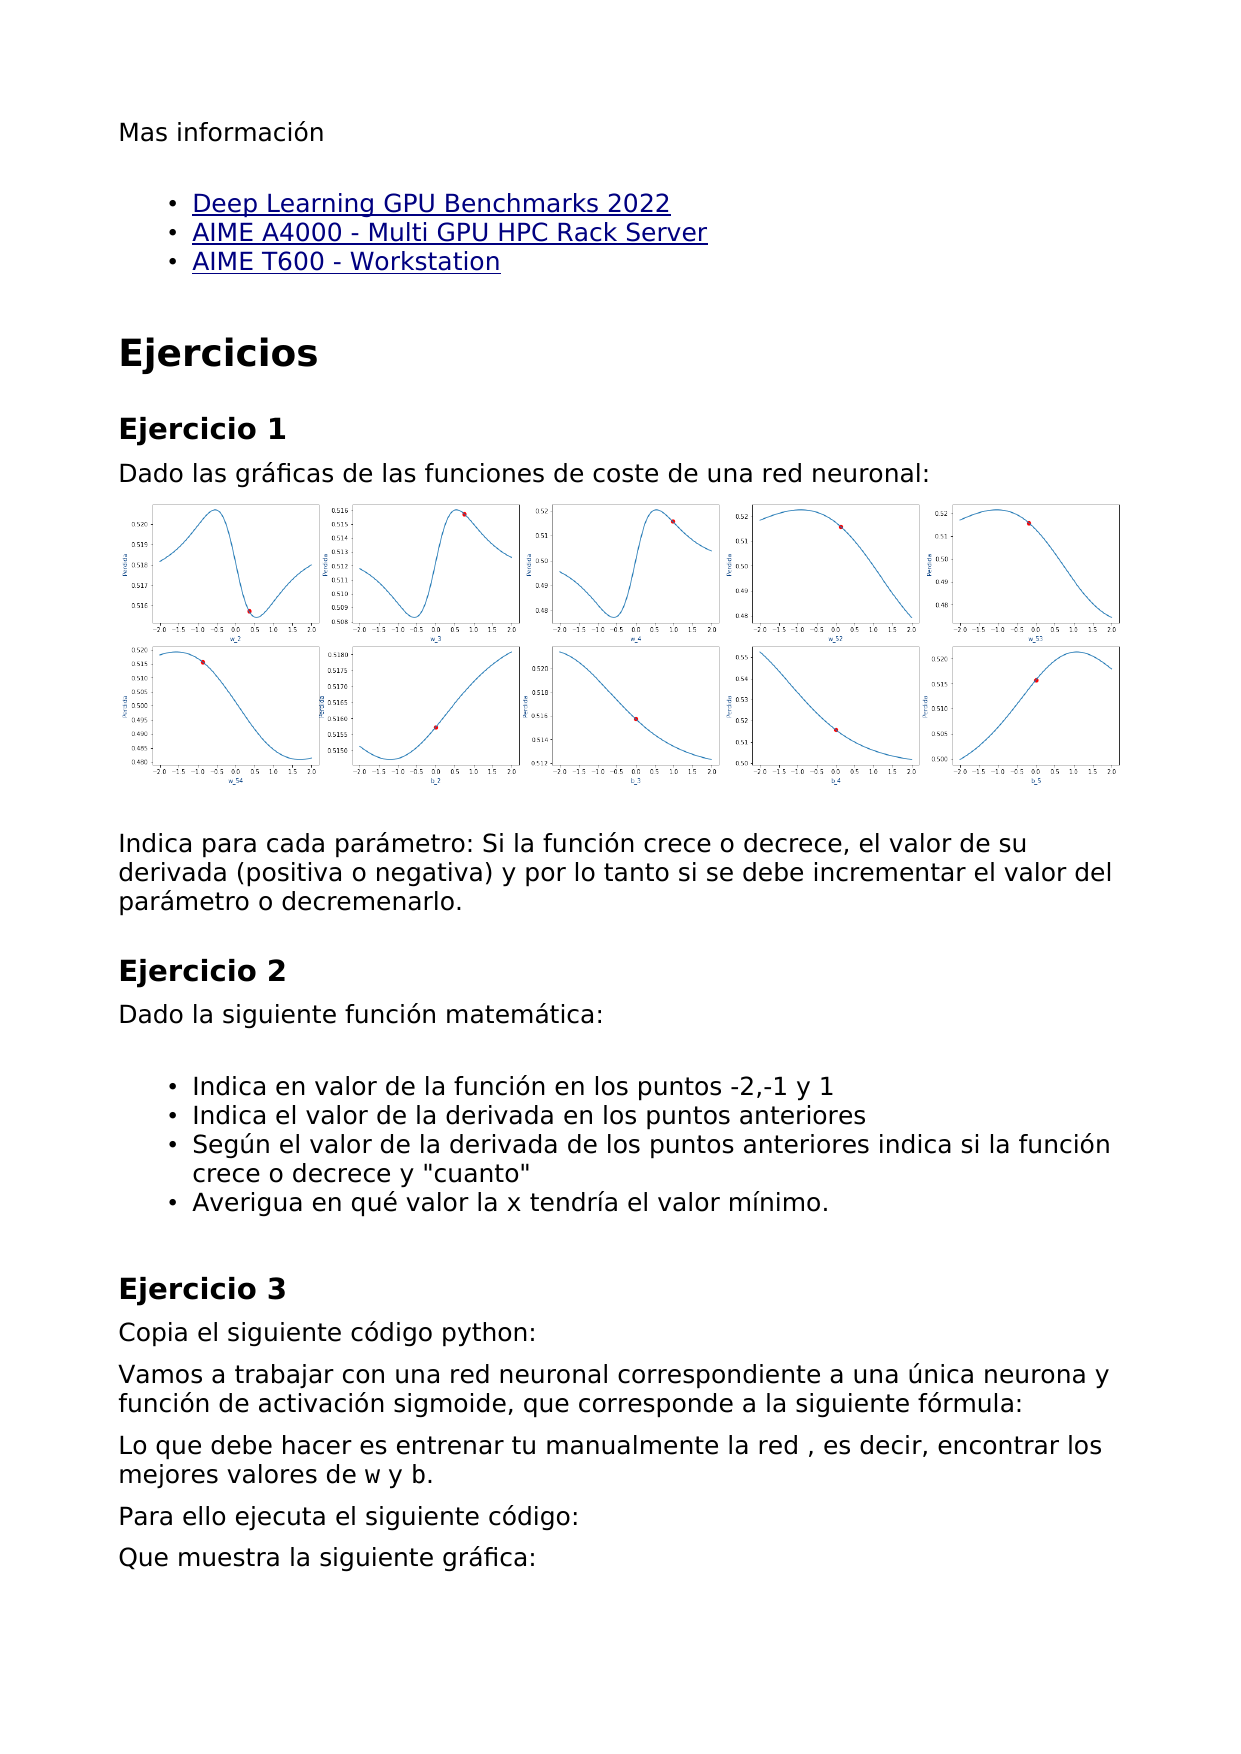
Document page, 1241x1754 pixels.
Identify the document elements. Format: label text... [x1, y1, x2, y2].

text Lo que debe hacer es entrenar tu manualmente la red , es decir, encontrar los mejores valores de w y b. [118, 1431, 1122, 1489]
list Indica el valor de la derivada en los puntos anteriores [177, 1101, 1122, 1130]
text Para ello ejecuta el siguiente código: [118, 1502, 1122, 1531]
subtitle Ejercicios [118, 331, 1122, 375]
subtitle Ejercicio 2 [118, 954, 1122, 988]
text Que muestra la siguiente gráfica: [118, 1544, 1122, 1573]
text Vamos a trabajar con una red neuronal correspondiente a una única neurona y función de activación sigmoide, que corresponde a la siguiente fórmula: [118, 1360, 1122, 1419]
list AIME A4000 - Multi GPU HPC Rack Server [177, 218, 1122, 248]
list Deep Learning GPU Benchmarks 2022 [177, 189, 1122, 218]
subtitle Ejercicio 1 [118, 412, 1122, 446]
list Según el valor de la derivada de los puntos anteriores indica si la función crece o decrece y "cuanto" [177, 1130, 1122, 1188]
picture [118, 500, 1123, 788]
list Indica en valor de la función en los puntos -2,-1 y 1 [177, 1072, 1122, 1101]
list AIME T600 - Workstation [177, 248, 1122, 277]
text Copia el siguiente código python: [118, 1319, 1122, 1348]
text Dado la siguiente función matemática: [118, 1001, 1122, 1030]
subtitle Ejercicio 3 [118, 1272, 1122, 1306]
text Indica para cada parámetro: Si la función crece o decrece, el valor de su derivada (positiva o negativa) y por lo tanto si se debe incrementar el valor del parámetro o decremenarlo. [118, 829, 1122, 917]
text Dado las gráficas de las funciones de coste de una red neuronal: [118, 459, 1122, 488]
text Mas información [118, 118, 1122, 147]
list Averigua en qué valor la x tendría el valor mínimo. [177, 1188, 1122, 1218]
